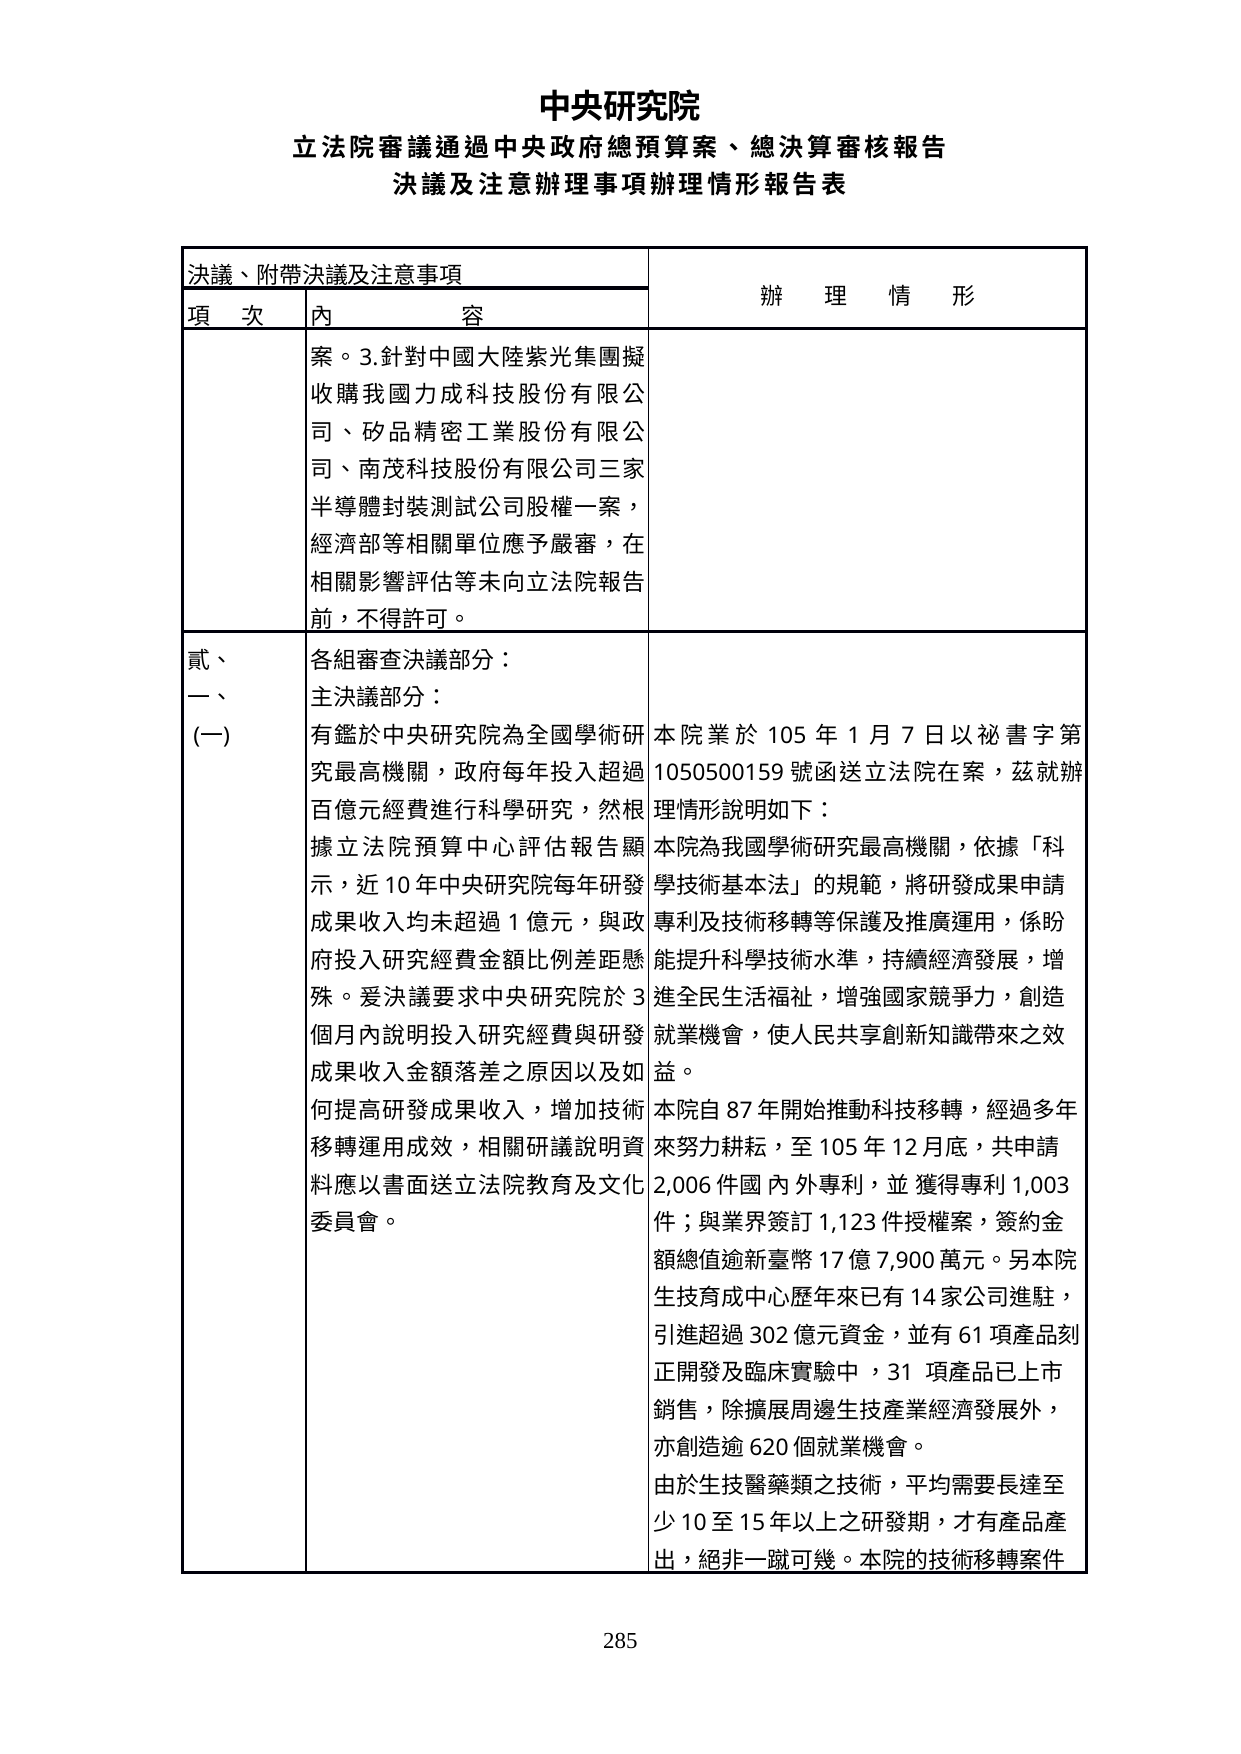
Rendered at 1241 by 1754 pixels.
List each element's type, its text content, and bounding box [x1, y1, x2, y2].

table_cell 本院業於105年1月7日以祕書字第1050500159號函送立法院在案，茲就辦理情形說明如下： 本院為我國學術研究最高機關，依據「科學技術基本法」的規範，將研發成果申請專利及技術移轉等保護及推廣運用，係盼能提升科學技術水準，持續經濟發展，增進全民生活福祉，增強國家競爭力，創造就業機會，使人民共享創新知識帶來之效益。 本院自87年開始推動科技移轉，經過多年來努力耕耘，至 105 年12月底，共申請2,006件國 內 外專利，並 獲得專利1,003件；與業界簽訂1,123件授權案，簽約金額總值逾新臺幣17億7,900萬元。另本院生技育成中心歷年來已有14家公司進駐，引進超過302億元資金，並有61項產品刻正開發及臨床實驗中 ，31 項產品已上市銷售，除擴展周邊生技產業經濟發展外，亦創造逾620個就業機會。 由於生技醫藥類之技術，平均需要長達至少10至15年以上之研發期，才有產品產出，絕非一蹴可幾。本院的技術移轉案件 [649, 633, 1085, 1571]
table_header 辦 理 情 形 [649, 249, 1085, 327]
table_cell 內 容 [307, 290, 648, 327]
table_cell 項 次 [184, 290, 305, 327]
table_header 決議、附帶決議及注意事項 [184, 249, 648, 286]
table_cell [649, 330, 1085, 630]
table_cell 案。3.針對中國大陸紫光集團擬收購我國力成科技股份有限公司、矽品精密工業股份有限公司、南茂科技股份有限公司三家半導體封裝測試公司股權一案，經濟部等相關單位應予嚴審，在相關影響評估等未向立法院報告前，不得許可。 [307, 330, 648, 630]
table_cell [184, 330, 305, 630]
table_cell 各組審查決議部分： 主決議部分： 有鑑於中央研究院為全國學術研究最高機關，政府每年投入超過百億元經費進行科學研究，然根據立法院預算中心評估報告顯示，近10年中央研究院每年研發成果收入均未超過1億元，與政府投入研究經費金額比例差距懸殊。爰決議要求中央研究院於3個月內說明投入研究經費與研發成果收入金額落差之原因以及如何提高研發成果收入，增加技術移轉運用成效，相關研議說明資料應以書面送立法院教育及文化委員會。 [307, 633, 648, 1571]
table_cell 貳、 一、 (一) [184, 633, 305, 1571]
